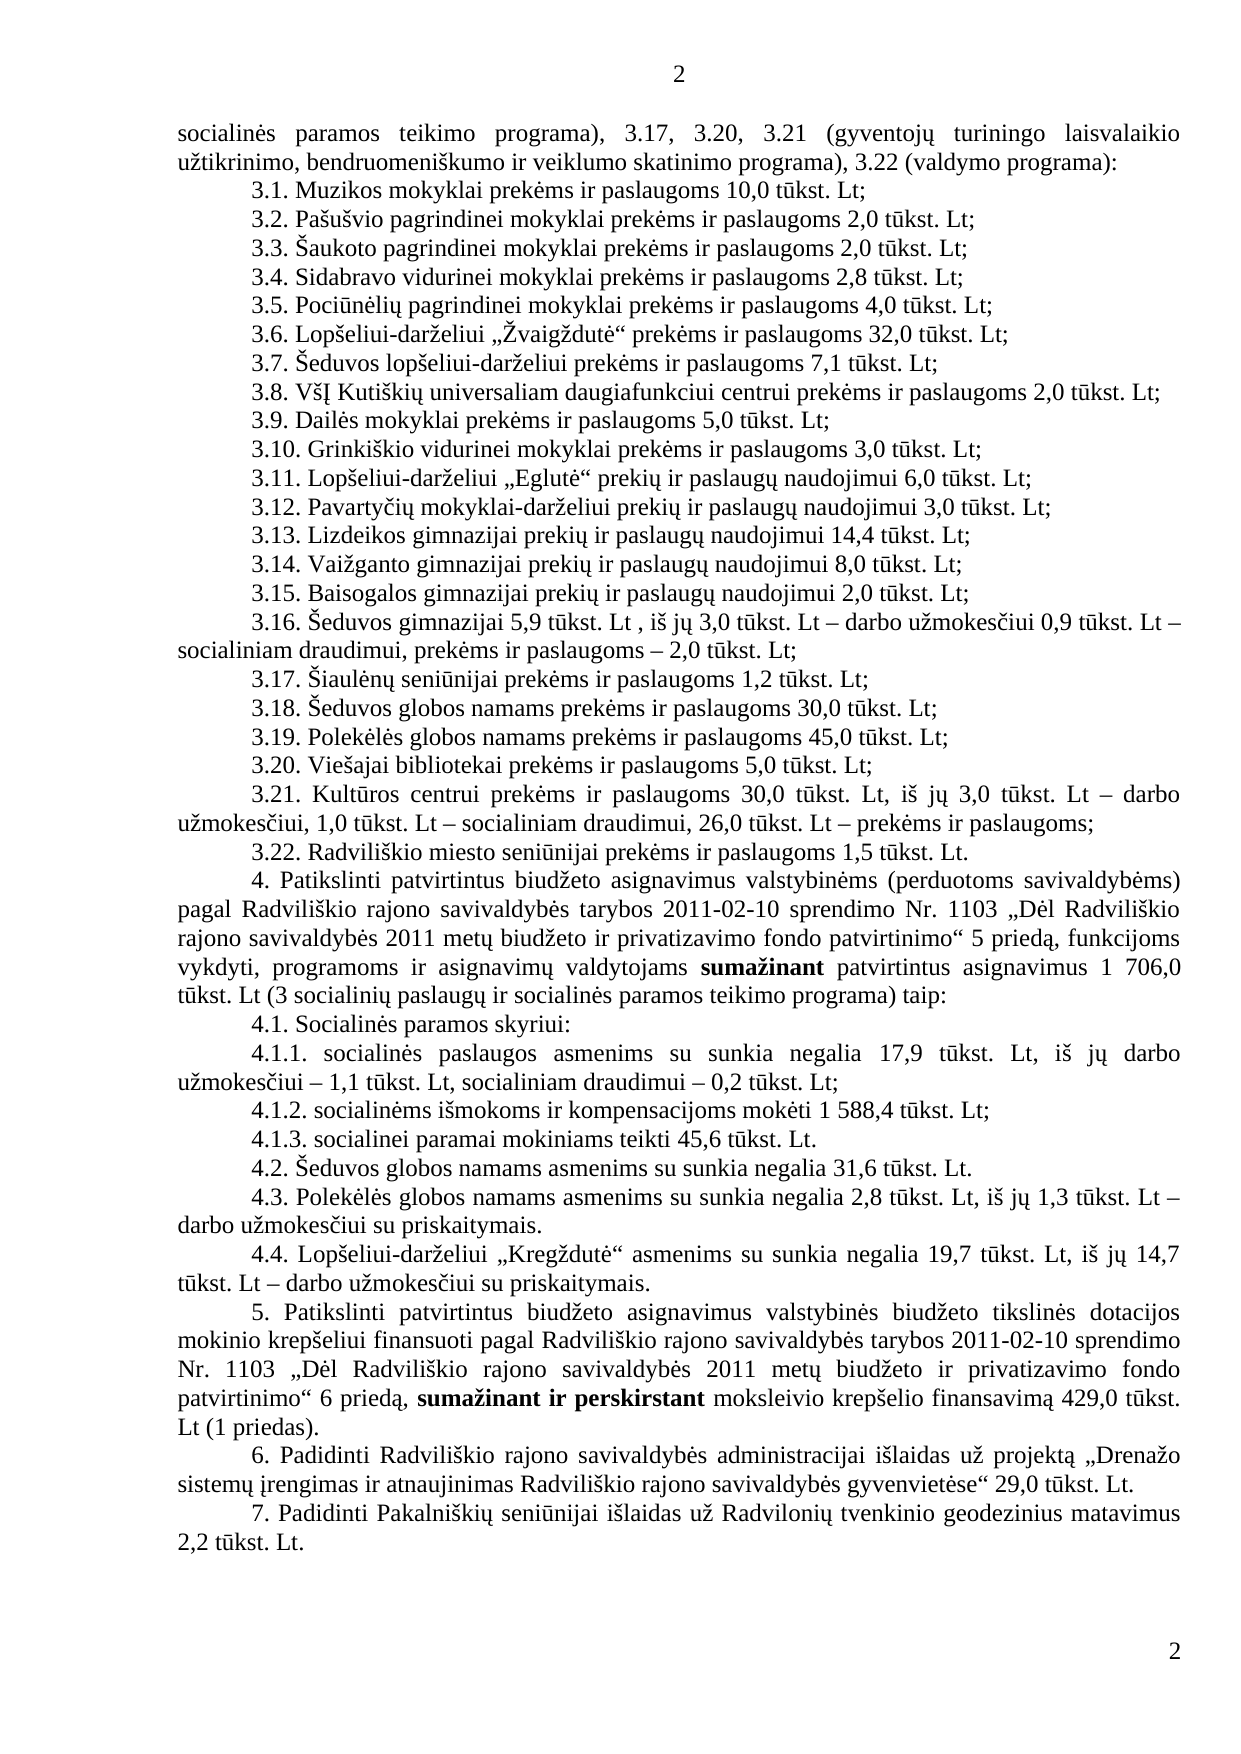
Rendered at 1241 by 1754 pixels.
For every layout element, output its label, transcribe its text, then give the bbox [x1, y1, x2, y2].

text 3.20. Viešajai bibliotekai prekėms ir paslaugoms 5,0 tūkst. Lt; [177, 751, 1181, 779]
text socialinės paramos teikimo programa), 3.17, 3.20, 3.21 (gyventojų turiningo laisvalaikio užtikrinimo, bendruomeniškumo ir veiklumo skatinimo programa), 3.22 (valdymo programa): [177, 118, 1181, 176]
text 4.1.1. socialinės paslaugos asmenims su sunkia negalia 17,9 tūkst. Lt, iš jų darbo užmokesčiui – 1,1 tūkst. Lt, socialiniam draudimui – 0,2 tūkst. Lt; [177, 1038, 1181, 1096]
text 3.6. Lopšeliui-darželiui „Žvaigždutė“ prekėms ir paslaugoms 32,0 tūkst. Lt; [177, 319, 1181, 348]
text 3.11. Lopšeliui-darželiui „Eglutė“ prekių ir paslaugų naudojimui 6,0 tūkst. Lt; [177, 463, 1181, 492]
text 3.4. Sidabravo vidurinei mokyklai prekėms ir paslaugoms 2,8 tūkst. Lt; [177, 262, 1181, 291]
text 3.2. Pašušvio pagrindinei mokyklai prekėms ir paslaugoms 2,0 tūkst. Lt; [177, 204, 1181, 233]
text 4.1. Socialinės paramos skyriui: [177, 1009, 1181, 1038]
text 6. Padidinti Radviliškio rajono savivaldybės administracijai išlaidas už projektą „Drenažo sistemų įrengimas ir atnaujinimas Radviliškio rajono savivaldybės gyvenvietėse“ 29,0 tūkst. Lt. [177, 1441, 1181, 1498]
text 3.5. Pociūnėlių pagrindinei mokyklai prekėms ir paslaugoms 4,0 tūkst. Lt; [177, 291, 1181, 319]
text 5. Patikslinti patvirtintus biudžeto asignavimus valstybinės biudžeto tikslinės dotacijos mokinio krepšeliui finansuoti pagal Radviliškio rajono savivaldybės tarybos 2011-02-10 sprendimo Nr. 1103 „Dėl Radviliškio rajono savivaldybės 2011 metų biudžeto ir privatizavimo fondo patvirtinimo“ 6 priedą, sumažinant ir perskirstant moksleivio krepšelio finansavimą 429,0 tūkst. Lt (1 priedas). [177, 1297, 1181, 1441]
text 3.18. Šeduvos globos namams prekėms ir paslaugoms 30,0 tūkst. Lt; [177, 693, 1181, 722]
text 3.15. Baisogalos gimnazijai prekių ir paslaugų naudojimui 2,0 tūkst. Lt; [177, 578, 1181, 607]
text 3.10. Grinkiškio vidurinei mokyklai prekėms ir paslaugoms 3,0 tūkst. Lt; [177, 434, 1181, 463]
text 4. Patikslinti patvirtintus biudžeto asignavimus valstybinėms (perduotoms savivaldybėms) pagal Radviliškio rajono savivaldybės tarybos 2011-02-10 sprendimo Nr. 1103 „Dėl Radviliškio rajono savivaldybės 2011 metų biudžeto ir privatizavimo fondo patvirtinimo“ 5 priedą, funkcijoms vykdyti, programoms ir asignavimų valdytojams sumažinant patvirtintus asignavimus 1 706,0 tūkst. Lt (3 socialinių paslaugų ir socialinės paramos teikimo programa) taip: [177, 866, 1181, 1009]
text 3.21. Kultūros centrui prekėms ir paslaugoms 30,0 tūkst. Lt, iš jų 3,0 tūkst. Lt – darbo užmokesčiui, 1,0 tūkst. Lt – socialiniam draudimui, 26,0 tūkst. Lt – prekėms ir paslaugoms; [177, 779, 1181, 837]
text 4.1.3. socialinei paramai mokiniams teikti 45,6 tūkst. Lt. [177, 1124, 1181, 1153]
text 4.2. Šeduvos globos namams asmenims su sunkia negalia 31,6 tūkst. Lt. [177, 1153, 1181, 1182]
text 3.19. Polekėlės globos namams prekėms ir paslaugoms 45,0 tūkst. Lt; [177, 722, 1181, 751]
text 7. Padidinti Pakalniškių seniūnijai išlaidas už Radvilonių tvenkinio geodezinius matavimus 2,2 tūkst. Lt. [177, 1498, 1181, 1556]
text 3.14. Vaižganto gimnazijai prekių ir paslaugų naudojimui 8,0 tūkst. Lt; [177, 549, 1181, 578]
text 3.12. Pavartyčių mokyklai-darželiui prekių ir paslaugų naudojimui 3,0 tūkst. Lt; [177, 492, 1181, 521]
text 4.3. Polekėlės globos namams asmenims su sunkia negalia 2,8 tūkst. Lt, iš jų 1,3 tūkst. Lt – darbo užmokesčiui su priskaitymais. [177, 1182, 1181, 1239]
text 3.8. VšĮ Kutiškių universaliam daugiafunkciui centrui prekėms ir paslaugoms 2,0 tūkst. Lt; [177, 377, 1181, 406]
text 3.7. Šeduvos lopšeliui-darželiui prekėms ir paslaugoms 7,1 tūkst. Lt; [177, 348, 1181, 377]
text 3.13. Lizdeikos gimnazijai prekių ir paslaugų naudojimui 14,4 tūkst. Lt; [177, 521, 1181, 549]
text 3.16. Šeduvos gimnazijai 5,9 tūkst. Lt , iš jų 3,0 tūkst. Lt – darbo užmokesčiui 0,9 tūkst. Lt –socialiniam draudimui, prekėms ir paslaugoms – 2,0 tūkst. Lt; [177, 607, 1181, 664]
text 3.17. Šiaulėnų seniūnijai prekėms ir paslaugoms 1,2 tūkst. Lt; [177, 664, 1181, 693]
text 3.9. Dailės mokyklai prekėms ir paslaugoms 5,0 tūkst. Lt; [177, 406, 1181, 434]
text 3.22. Radviliškio miesto seniūnijai prekėms ir paslaugoms 1,5 tūkst. Lt. [177, 837, 1181, 866]
text 4.1.2. socialinėms išmokoms ir kompensacijoms mokėti 1 588,4 tūkst. Lt; [177, 1096, 1181, 1124]
text 3.3. Šaukoto pagrindinei mokyklai prekėms ir paslaugoms 2,0 tūkst. Lt; [177, 233, 1181, 262]
text 4.4. Lopšeliui-darželiui „Kregždutė“ asmenims su sunkia negalia 19,7 tūkst. Lt, iš jų 14,7 tūkst. Lt – darbo užmokesčiui su priskaitymais. [177, 1239, 1181, 1297]
text 3.1. Muzikos mokyklai prekėms ir paslaugoms 10,0 tūkst. Lt; [177, 176, 1181, 204]
